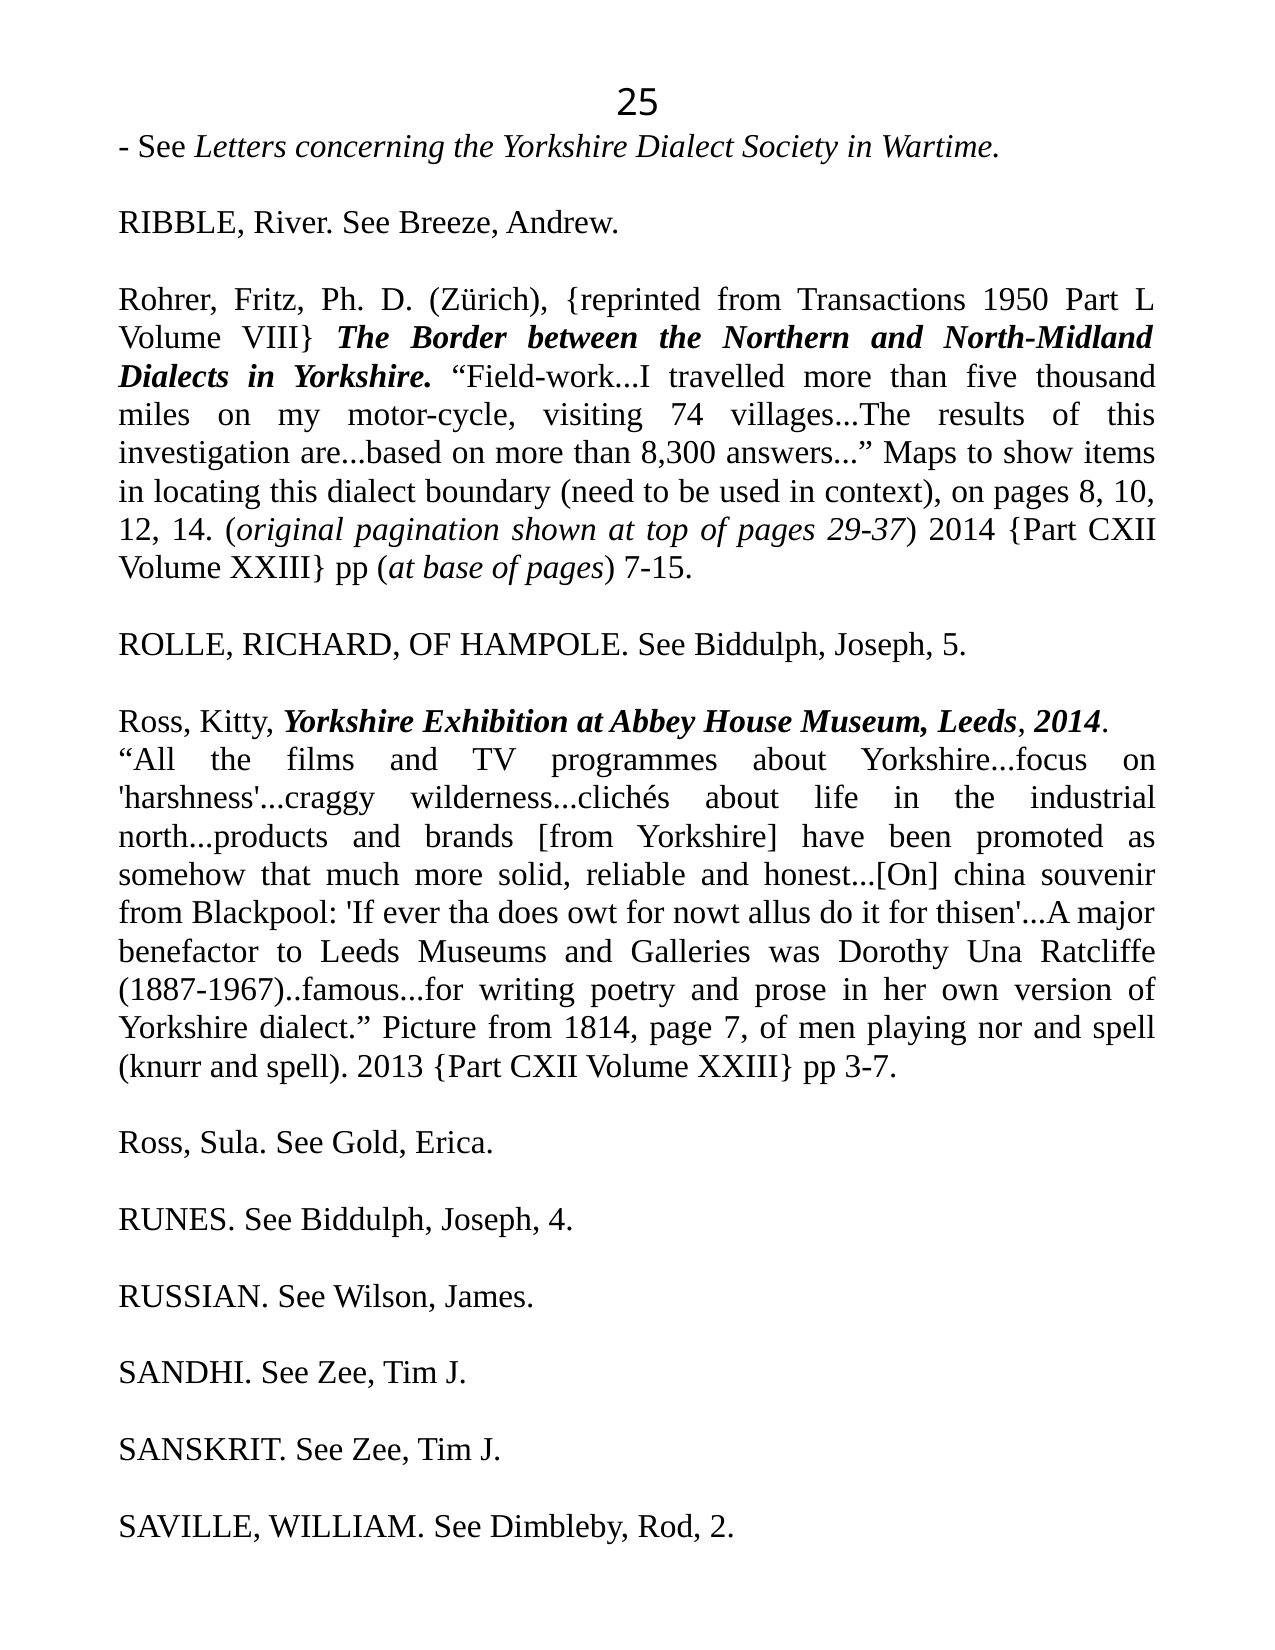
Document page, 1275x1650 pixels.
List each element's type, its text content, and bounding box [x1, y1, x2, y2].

text RIBBLE, River. See Breeze, Andrew. [118, 203, 1157, 241]
text Ross, Sula. See Gold, Erica. [118, 1123, 1157, 1161]
text Rohrer, Fritz, Ph. D. (Zürich), {reprinted from Transactions 1950 Part L Volume VIII} The Border between the Northern and North-Midland Dialects in Yorkshire. “Field-work...I travelled more than five thousand miles on my motor-cycle, visiting 74 villages...The results of this investigation are...based on more than 8,300 answers...” Maps to show items in locating this dialect boundary (need to be used in context), on pages 8, 10, 12, 14. (original pagination shown at top of pages 29-37) 2014 {Part CXII Volume XXIII} pp (at base of pages) 7-15. [118, 279, 1157, 586]
text SANSKRIT. See Zee, Tim J. [118, 1429, 1157, 1468]
text SANDHI. See Zee, Tim J. [118, 1353, 1157, 1391]
text - See Letters concerning the Yorkshire Dialect Society in Wartime. [118, 126, 1157, 164]
text Ross, Kitty, Yorkshire Exhibition at Abbey House Museum, Leeds, 2014. [118, 701, 1157, 739]
text ROLLE, RICHARD, OF HAMPOLE. See Biddulph, Joseph, 5. [118, 624, 1157, 663]
text “All the films and TV programmes about Yorkshire...focus on 'harshness'...craggy wilderness...clichés about life in the industrial north...products and brands [from Yorkshire] have been promoted as somehow that much more solid, reliable and honest...[On] china souvenir from Blackpool: 'If ever tha does owt for nowt allus do it for thisen'...A major benefactor to Leeds Museums and Galleries was Dorothy Una Ratcliffe (1887-1967)..famous...for writing poetry and prose in her own version of Yorkshire dialect.” Picture from 1814, page 7, of men playing nor and spell (knurr and spell). 2013 {Part CXII Volume XXIII} pp 3-7. [118, 739, 1157, 1084]
text RUSSIAN. See Wilson, James. [118, 1276, 1157, 1314]
text SAVILLE, WILLIAM. See Dimbleby, Rod, 2. [118, 1506, 1157, 1544]
text RUNES. See Biddulph, Joseph, 4. [118, 1199, 1157, 1238]
